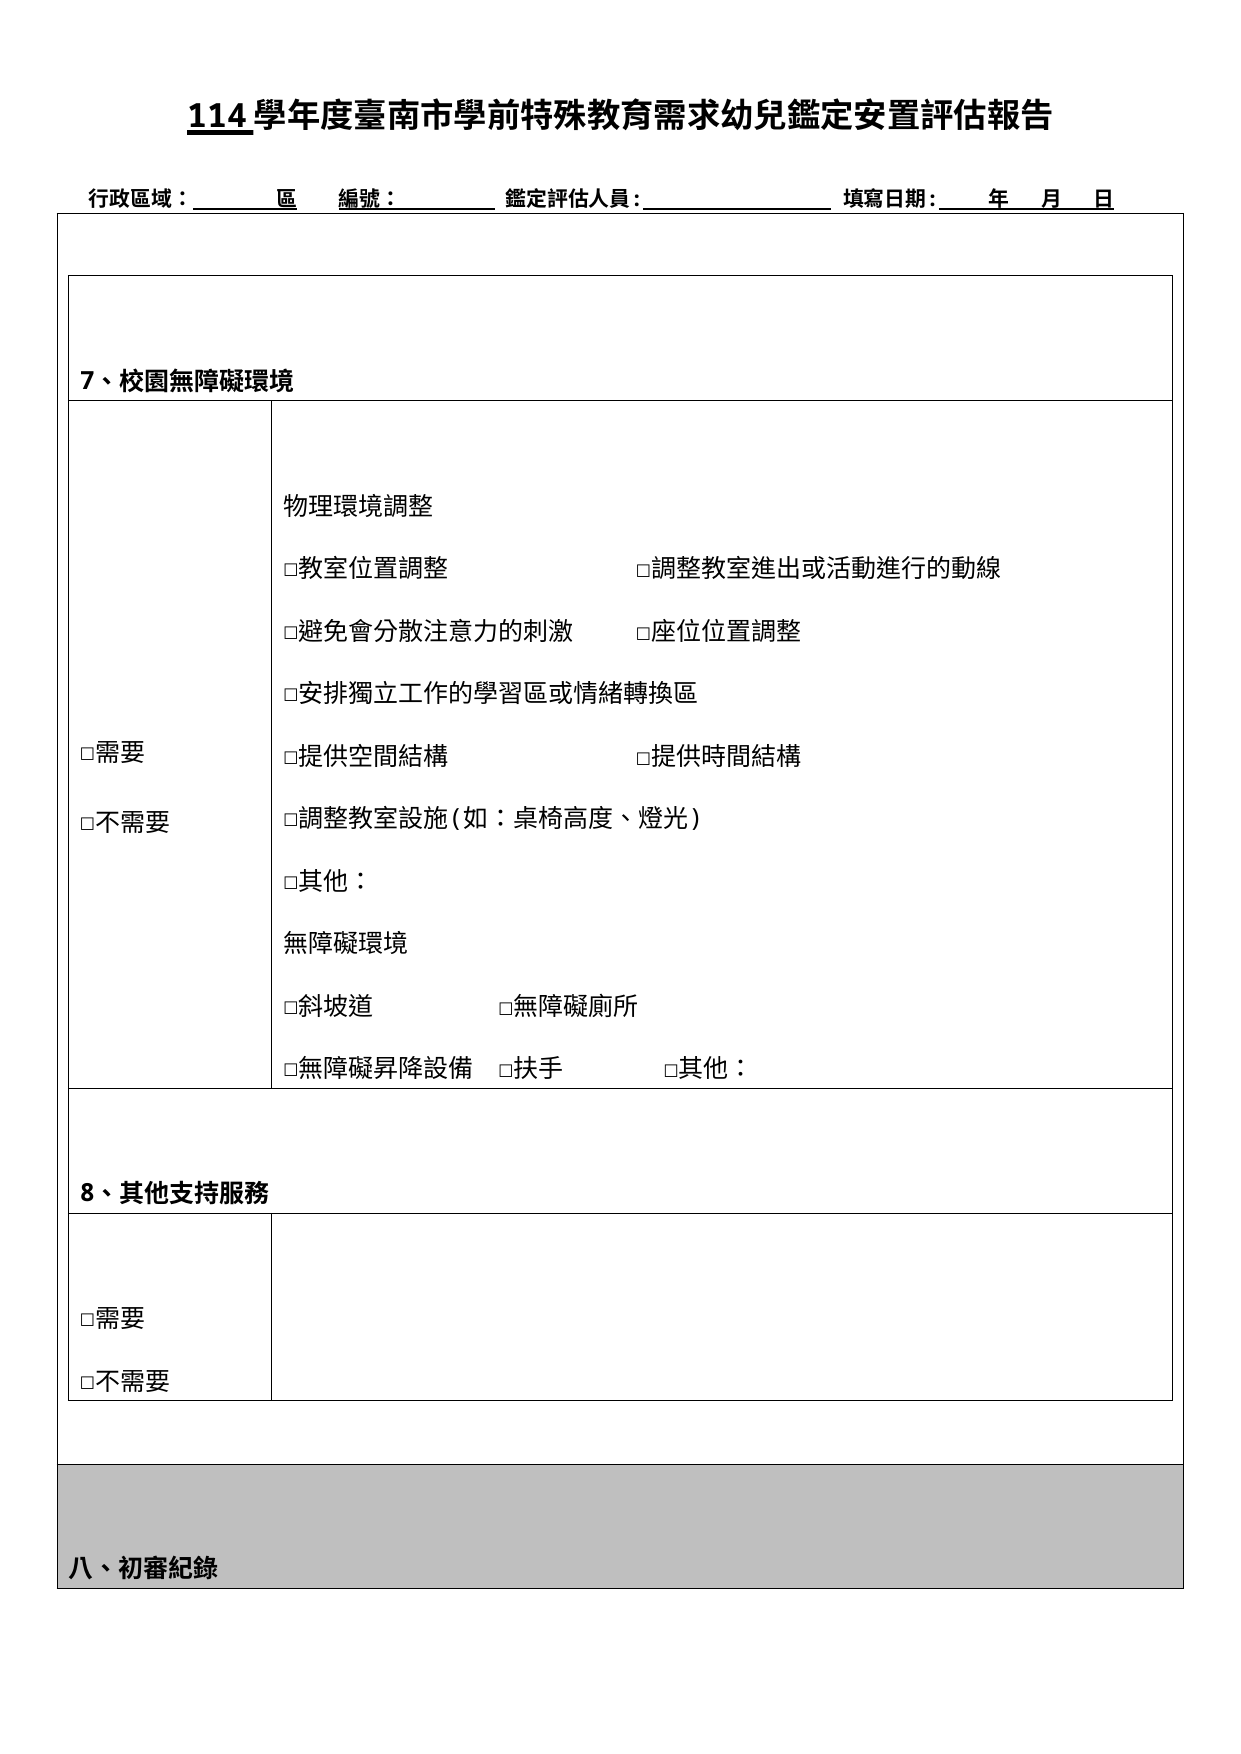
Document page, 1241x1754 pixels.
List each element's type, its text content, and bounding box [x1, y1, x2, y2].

table_cell ☐需要 ☐不需要 [69, 401, 271, 1088]
table_cell [272, 1214, 1172, 1400]
table_cell 8、其他支持服務 [69, 1089, 1172, 1213]
table_cell [58, 214, 1183, 1464]
table_cell ☐需要 ☐不需要 [69, 1214, 271, 1400]
table_cell 7、校園無障礙環境 [69, 276, 1172, 400]
table_cell 八、初審紀錄 [58, 1465, 1183, 1588]
table_cell 物理環境調整 ☐教室位置調整 ☐調整教室進出或活動進行的動線 ☐避免會分散注意力的刺激 ☐座位位置調整 ☐安排獨立工作的學習區或情緒轉換區 ☐提供空間結構 ☐提供時間結構 ☐調整教室設施(如：桌椅高度、燈光) ☐其他： 無障礙環境 ☐斜坡道 ☐無障礙廁所 ☐無障礙昇降設備 ☐扶手 ☐其他： [272, 401, 1172, 1088]
